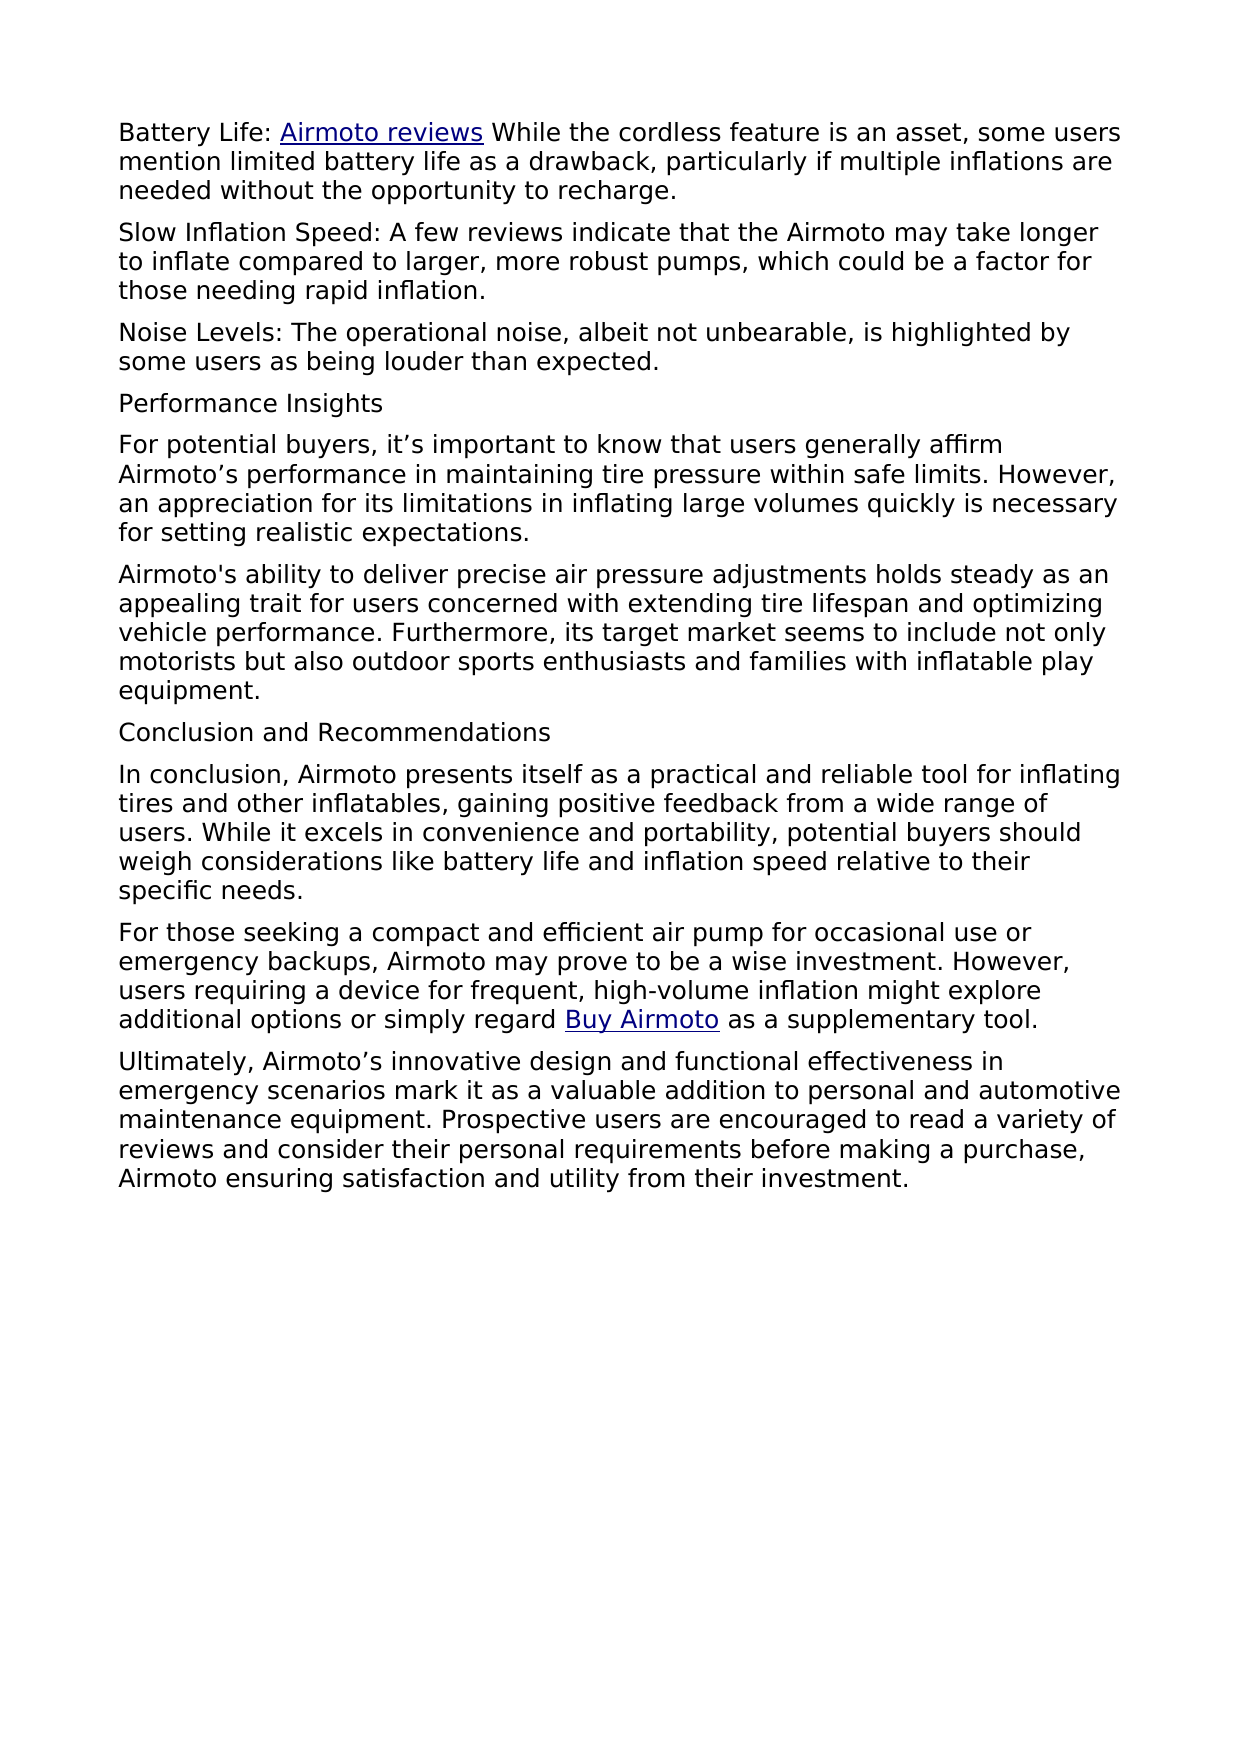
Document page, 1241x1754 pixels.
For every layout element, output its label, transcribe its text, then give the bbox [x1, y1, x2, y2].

text For potential buyers, it’s important to know that users generally affirm Airmoto’s performance in maintaining tire pressure within safe limits. However, an appreciation for its limitations in inflating large volumes quickly is necessary for setting realistic expectations. [118, 431, 1122, 547]
text Slow Inflation Speed: A few reviews indicate that the Airmoto may take longer to inflate compared to larger, more robust pumps, which could be a factor for those needing rapid inflation. [118, 218, 1122, 306]
text In conclusion, Airmoto presents itself as a practical and reliable tool for inflating tires and other inflatables, gaining positive feedback from a wide range of users. While it excels in convenience and portability, potential buyers should weigh considerations like battery life and inflation speed relative to their specific needs. [118, 760, 1122, 906]
text Ultimately, Airmoto’s innovative design and functional effectiveness in emergency scenarios mark it as a valuable addition to personal and automotive maintenance equipment. Prospective users are encouraged to read a variety of reviews and consider their personal requirements before making a purchase, Airmoto ensuring satisfaction and utility from their investment. [118, 1047, 1122, 1193]
text Noise Levels: The operational noise, albeit not unbearable, is highlighted by some users as being louder than expected. [118, 318, 1122, 376]
text For those seeking a compact and efficient air pump for occasional use or emergency backups, Airmoto may prove to be a wise investment. However, users requiring a device for frequent, high-volume inflation might explore additional options or simply regard Buy Airmoto as a supplementary tool. [118, 918, 1122, 1035]
text Performance Insights [118, 389, 1122, 418]
text Conclusion and Recommendations [118, 718, 1122, 747]
text Battery Life: Airmoto reviews While the cordless feature is an asset, some users mention limited battery life as a drawback, particularly if multiple inflations are needed without the opportunity to recharge. [118, 118, 1122, 206]
text Airmoto's ability to deliver precise air pressure adjustments holds steady as an appealing trait for users concerned with extending tire lifespan and optimizing vehicle performance. Furthermore, its target market seems to include not only motorists but also outdoor sports enthusiasts and families with inflatable play equipment. [118, 560, 1122, 706]
